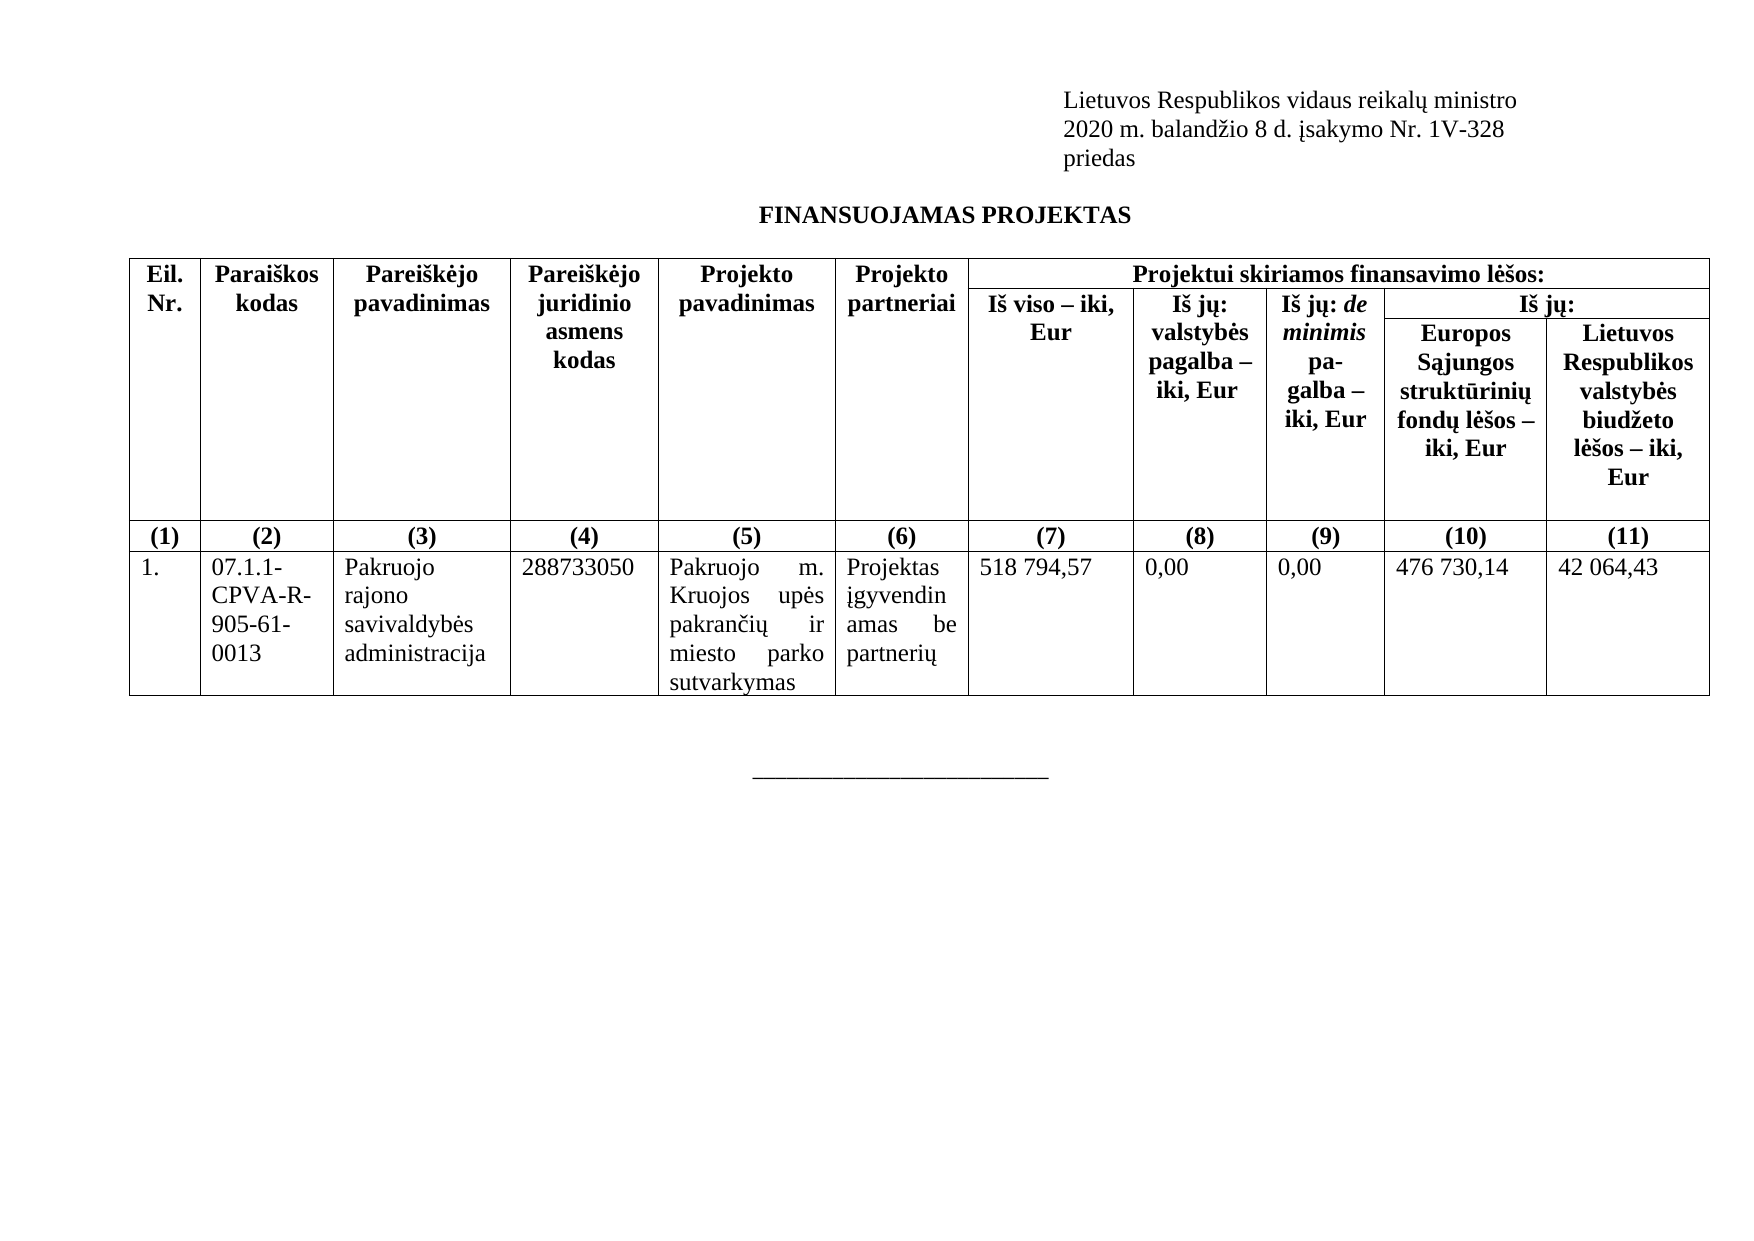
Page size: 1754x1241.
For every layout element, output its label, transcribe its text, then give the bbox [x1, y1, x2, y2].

table_cell Iš jų: valstybės pagalba – iki, Eur [1134, 289, 1266, 520]
table_cell Pakruojo m. Kruojos upės pakrančių ir miesto parko sutvarkymas [659, 552, 835, 695]
table_cell (7) [969, 521, 1133, 551]
text Lietuvos Respublikos vidaus reikalų ministro [1063, 85, 1683, 114]
text 2020 m. balandžio 8 d. įsakymo Nr. 1V-328 [1063, 114, 1683, 143]
table_header Projekto partneriai [836, 259, 968, 520]
table_header Eil. Nr. [130, 259, 200, 520]
table_cell 42 064,43 [1547, 552, 1709, 695]
table_header Paraiškos kodas [201, 259, 333, 520]
table_cell 1. [130, 552, 200, 695]
table_cell 288733050 [511, 552, 658, 695]
table_header Projektui skiriamos finansavimo lėšos: [969, 259, 1709, 288]
table_cell 0,00 [1267, 552, 1384, 695]
table_cell (3) [334, 521, 510, 551]
table_header Pareiškėjo juridinio asmens kodas [511, 259, 658, 520]
table_cell (9) [1267, 521, 1384, 551]
table_cell 0,00 [1134, 552, 1266, 695]
table_header Pareiškėjo pavadinimas [334, 259, 510, 520]
table_cell Europos Sąjungos struktūrinių fondų lėšos – iki, Eur [1385, 319, 1546, 520]
table_cell (4) [511, 521, 658, 551]
table_cell (2) [201, 521, 333, 551]
table_cell (10) [1385, 521, 1546, 551]
text priedas [1063, 143, 1683, 172]
table_cell Projektas įgyvendinamas be partnerių [836, 552, 968, 695]
table_cell 476 730,14 [1385, 552, 1546, 695]
table_cell (5) [659, 521, 835, 551]
table_cell Lietuvos Respublikos valstybės biudžeto lėšos – iki, Eur [1547, 319, 1709, 520]
table_cell 518 794,57 [969, 552, 1133, 695]
table_cell (1) [130, 521, 200, 551]
table_header Projekto pavadinimas [659, 259, 835, 520]
table_cell 07.1.1-CPVA-R-905-61-0013 [201, 552, 333, 695]
table_cell Iš viso – iki, Eur [969, 289, 1133, 520]
table_cell Iš jų: [1385, 289, 1709, 317]
table_cell Iš jų: de minimis pa- galba – iki, Eur [1267, 289, 1384, 520]
table_cell (8) [1134, 521, 1266, 551]
table_cell (11) [1547, 521, 1709, 551]
text FINANSUOJAMAS PROJEKTAS [118, 200, 1683, 229]
text __________________________ [118, 754, 1683, 782]
table_cell Pakruojo rajono savivaldybės administracija [334, 552, 510, 695]
table_cell (6) [836, 521, 968, 551]
